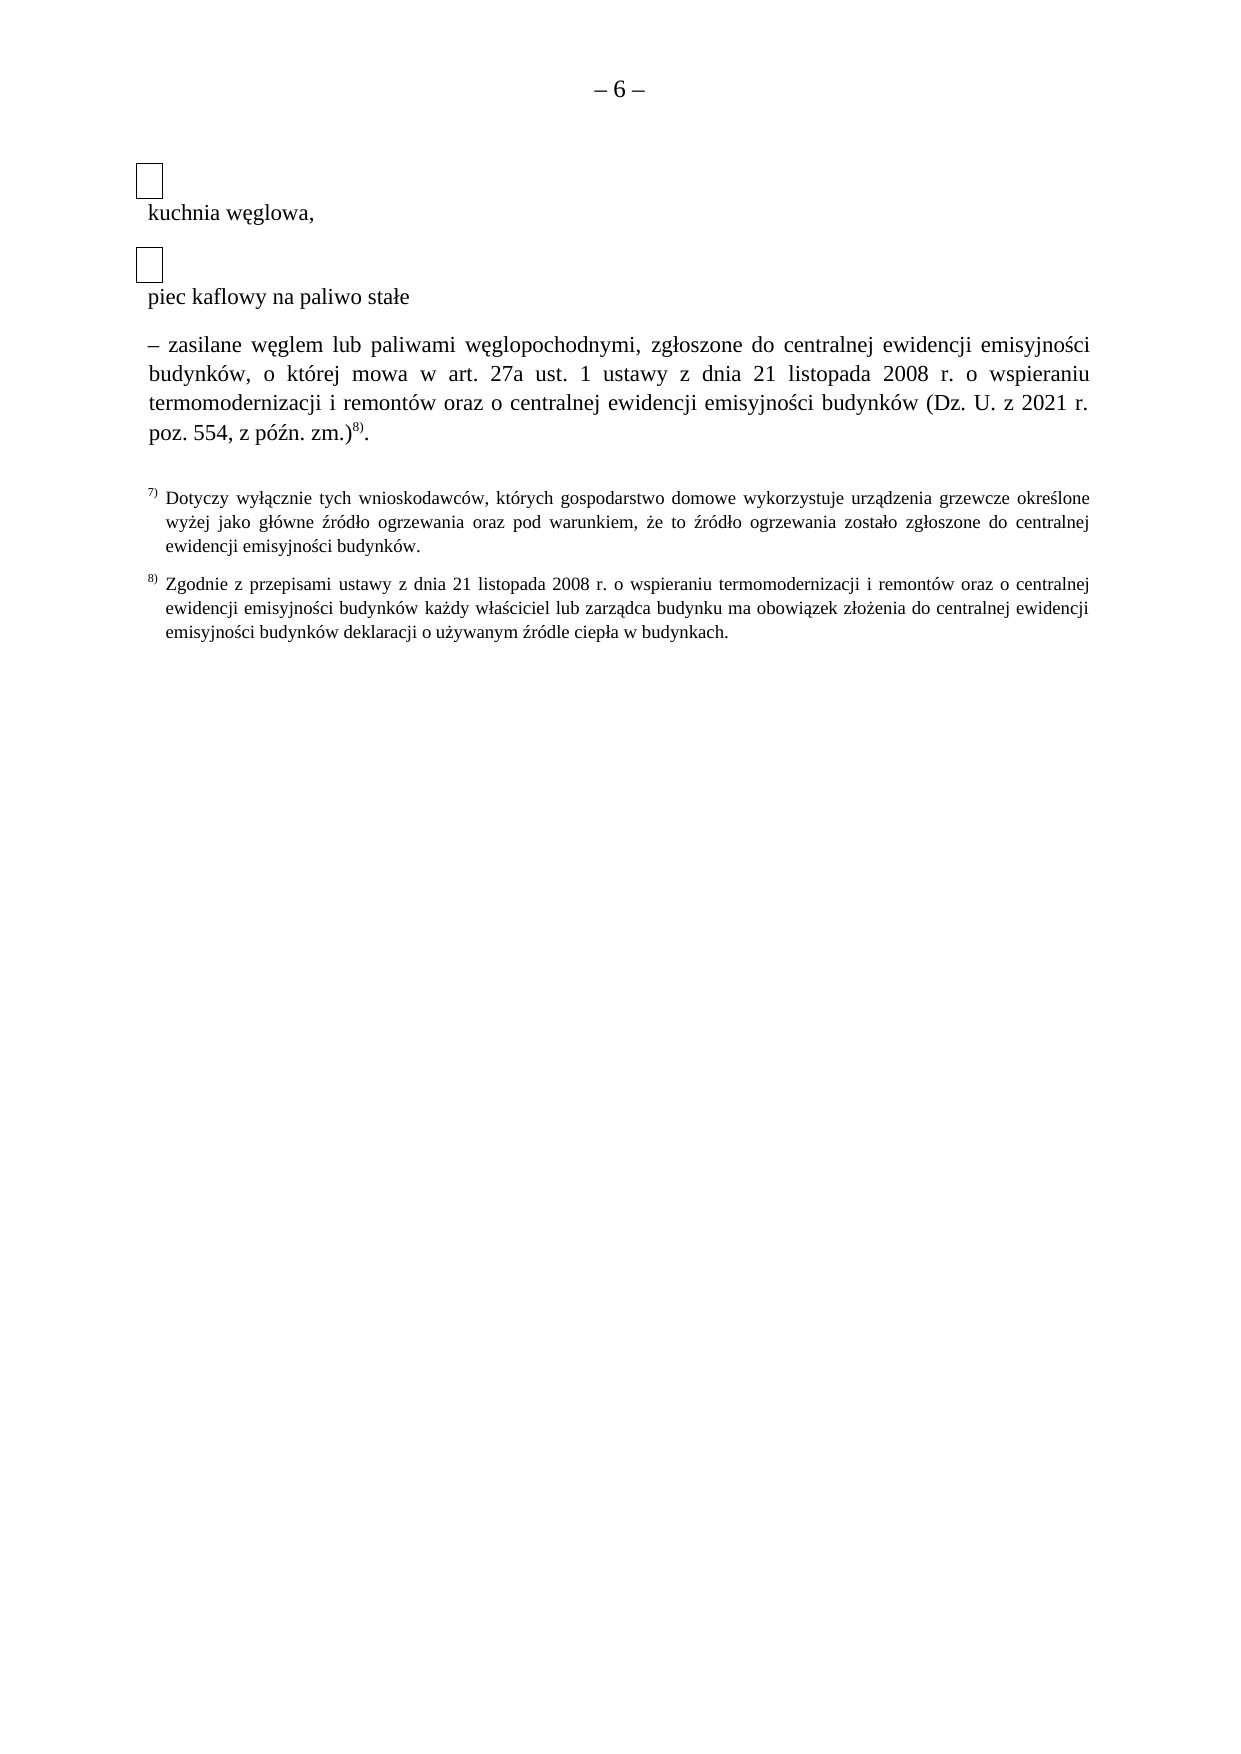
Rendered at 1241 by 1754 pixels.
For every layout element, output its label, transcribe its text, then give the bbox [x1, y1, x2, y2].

text piec kaflowy na paliwo stałe [148, 283, 1091, 309]
table_header [137, 164, 162, 198]
text 7) Dotyczy wyłącznie tych wnioskodawców, których gospodarstwo domowe wykorzystuje urządzenia grzewcze określone wyżej jako główne źródło ogrzewania oraz pod warunkiem, że to źródło ogrzewania zostało zgłoszone do centralnej ewidencji emisyjności budynków. [148, 485, 1091, 557]
text 8) Zgodnie z przepisami ustawy z dnia 21 listopada 2008 r. o wspieraniu termomodernizacji i remontów oraz o centralnej ewidencji emisyjności budynków każdy właściciel lub zarządca budynku ma obowiązek złożenia do centralnej ewidencji emisyjności budynków deklaracji o używanym źródle ciepła w budynkach. [148, 571, 1091, 642]
text – zasilane węglem lub paliwami węglopochodnymi, zgłoszone do centralnej ewidencji emisyjności budynków, o której mowa w art. 27a ust. 1 ustawy z dnia 21 listopada 2008 r. o wspieraniu termomodernizacji i remontów oraz o centralnej ewidencji emisyjności budynków (Dz. U. z 2021 r. poz. 554, z późn. zm.)8). [148, 331, 1091, 445]
table_header [137, 248, 162, 282]
text kuchnia węglowa, [148, 199, 1091, 225]
